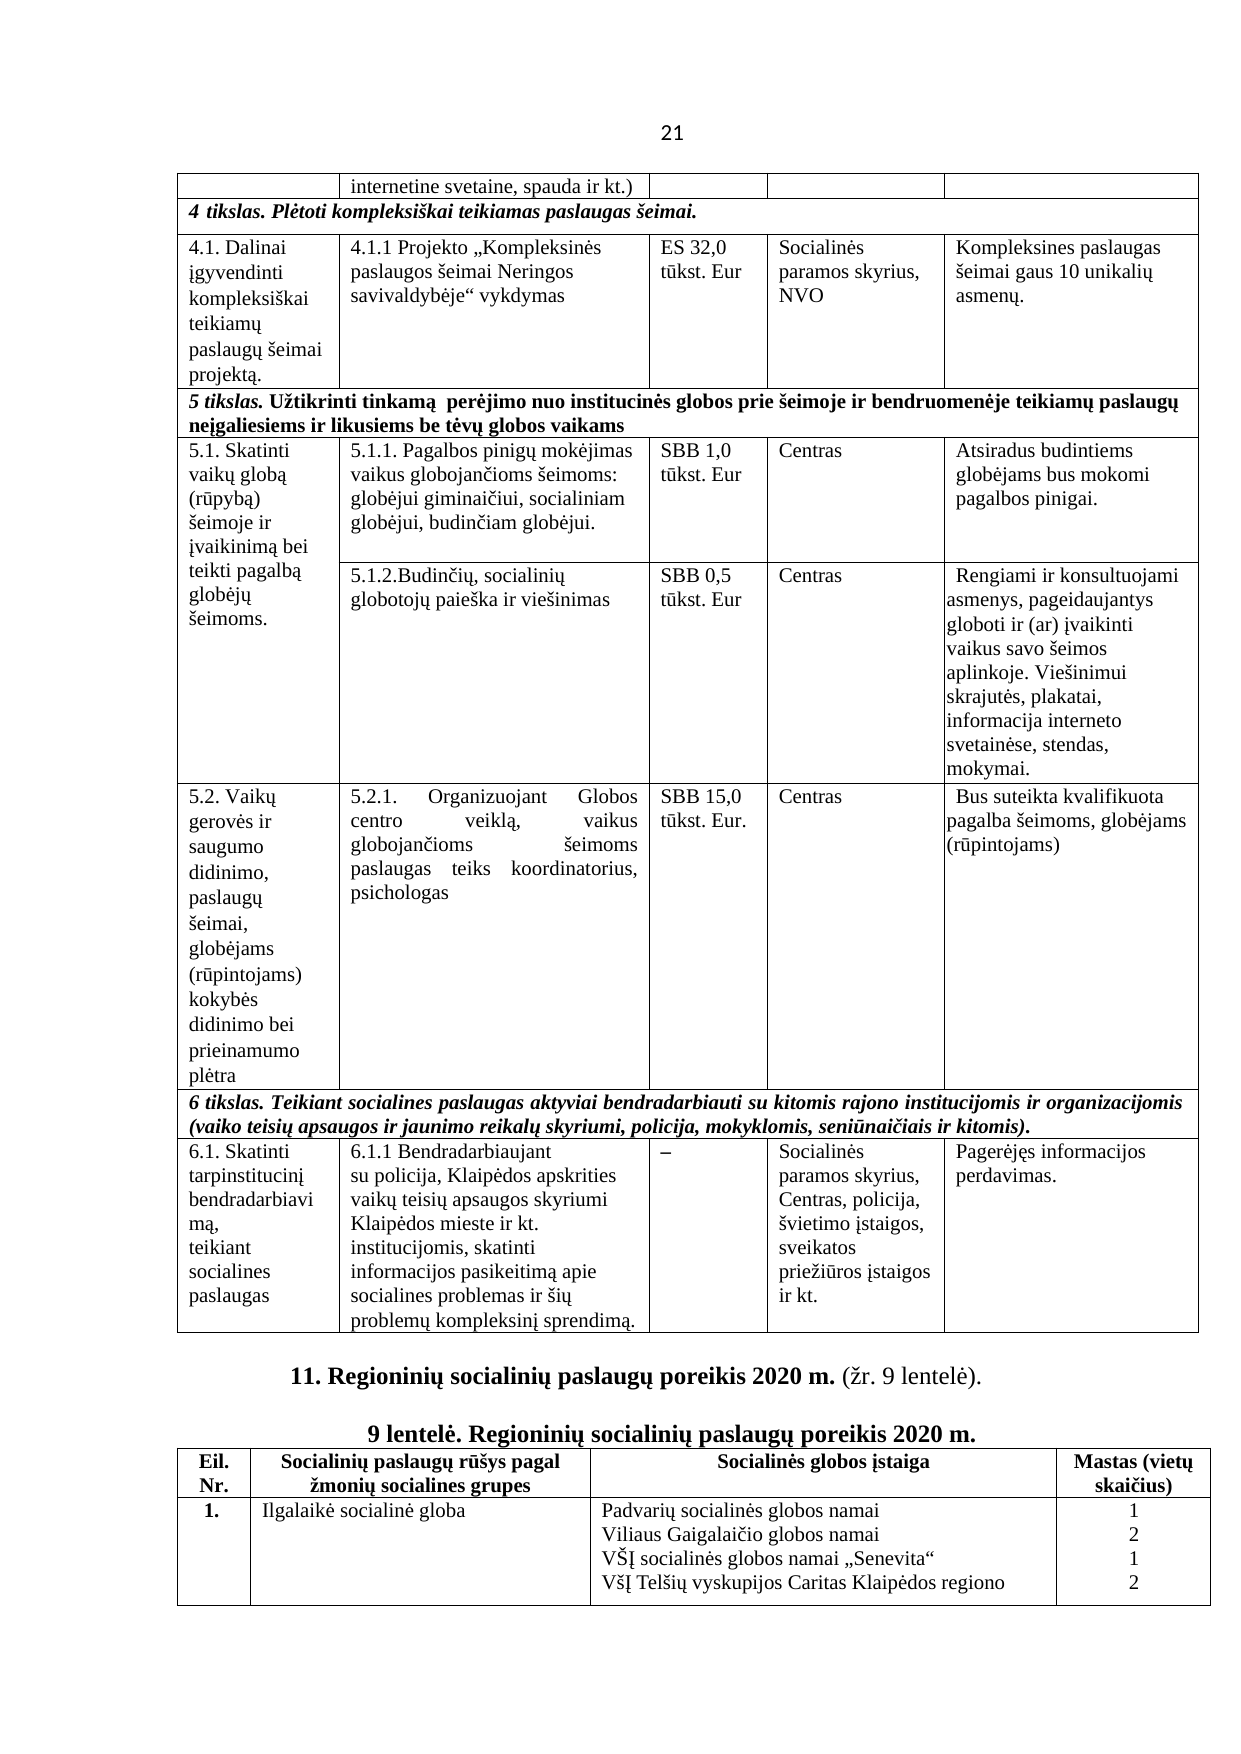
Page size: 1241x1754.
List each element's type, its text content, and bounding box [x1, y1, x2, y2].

table_cell 5.2.1. Organizuojant Globos centro veiklą, vaikus globojančioms šeimoms paslaugas teiks koordinatorius, psichologas [340, 784, 649, 1089]
table_cell Centras [768, 563, 944, 782]
table_header Eil. Nr. [178, 1449, 250, 1497]
table_cell 5.1.2.Budinčių, socialinių globotojų paieška ir viešinimas [340, 563, 649, 782]
table_cell 4.1.1 Projekto „Kompleksinės paslaugos šeimai Neringos savivaldybėje“ vykdymas [340, 235, 649, 388]
table_cell internetine svetaine, spauda ir kt.) [340, 174, 649, 198]
table_cell Pagerėjęs informacijos perdavimas. [945, 1139, 1198, 1332]
table_cell 5.1. Skatinti vaikų globą (rūpybą) šeimoje ir įvaikinimą bei teikti pagalbą globėjų šeimoms. [178, 438, 339, 782]
table_cell Socialinės paramos skyrius, NVO [768, 235, 944, 388]
table_cell Centras [768, 438, 944, 562]
table_cell 1 2 1 2 [1057, 1498, 1210, 1605]
table_cell Ilgalaikė socialinė globa [251, 1498, 590, 1605]
table_cell SBB 0,5 tūkst. Eur [650, 563, 767, 782]
table_header Mastas (vietų skaičius) [1057, 1449, 1210, 1497]
table_header Socialinių paslaugų rūšys pagal žmonių socialines grupes [251, 1449, 590, 1497]
table_cell [178, 174, 339, 198]
text 9 lentelė. Regioninių socialinių paslaugų poreikis 2020 m. [177, 1419, 1167, 1448]
table_cell 5.2. Vaikų gerovės ir saugumo didinimo, paslaugų šeimai, globėjams (rūpintojams) kokybės didinimo bei prieinamumo plėtra [178, 784, 339, 1089]
table_cell ES 32,0 tūkst. Eur [650, 235, 767, 388]
table_cell 5 tikslas. Užtikrinti tinkamą perėjimo nuo institucinės globos prie šeimoje ir bendruomenėje teikiamų paslaugų neįgaliesiems ir likusiems be tėvų globos vaikams [178, 389, 1198, 437]
table_cell [650, 174, 767, 198]
table_cell 6.1. Skatinti tarpinstitucinį bendradarbiavimą, teikiant socialines paslaugas [178, 1139, 339, 1332]
table_cell Padvarių socialinės globos namai Viliaus Gaigalaičio globos namai VŠĮ socialinės globos namai „Senevita“ VšĮ Telšių vyskupijos Caritas Klaipėdos regiono [591, 1498, 1056, 1605]
table_cell 4 tikslas. Plėtoti kompleksiškai teikiamas paslaugas šeimai. [178, 199, 1198, 234]
table_cell 6 tikslas. Teikiant socialines paslaugas aktyviai bendradarbiauti su kitomis rajono institucijomis ir organizacijomis (vaiko teisių apsaugos ir jaunimo reikalų skyriumi, policija, mokyklomis, seniūnaičiais ir kitomis). [178, 1090, 1198, 1138]
table_cell Bus suteikta kvalifikuota pagalba šeimoms, globėjams (rūpintojams) [945, 784, 1198, 1089]
table_cell SBB 15,0 tūkst. Eur. [650, 784, 767, 1089]
table_cell – [650, 1139, 767, 1332]
table_cell 1. [178, 1498, 250, 1605]
table_cell Rengiami ir konsultuojami asmenys, pageidaujantys globoti ir (ar) įvaikinti vaikus savo šeimos aplinkoje. Viešinimui skrajutės, plakatai, informacija interneto svetainėse, stendas, mokymai. [945, 563, 1198, 782]
table_cell SBB 1,0 tūkst. Eur [650, 438, 767, 562]
table_cell Kompleksines paslaugas šeimai gaus 10 unikalių asmenų. [945, 235, 1198, 388]
table_cell Centras [768, 784, 944, 1089]
table_cell Socialinės paramos skyrius, Centras, policija, švietimo įstaigos, sveikatos priežiūros įstaigos ir kt. [768, 1139, 944, 1332]
text 11. Regioninių socialinių paslaugų poreikis 2020 m. (žr. 9 lentelė). [290, 1361, 1167, 1390]
table_cell Atsiradus budintiems globėjams bus mokomi pagalbos pinigai. [945, 438, 1198, 562]
table_cell 5.1.1. Pagalbos pinigų mokėjimas vaikus globojančioms šeimoms: globėjui giminaičiui, socialiniam globėjui, budinčiam globėjui. [340, 438, 649, 562]
table_cell 4.1. Dalinai įgyvendinti kompleksiškai teikiamų paslaugų šeimai projektą. [178, 235, 339, 388]
table_cell [945, 174, 1198, 198]
table_cell [768, 174, 944, 198]
table_cell 6.1.1 Bendradarbiaujant su policija, Klaipėdos apskrities vaikų teisių apsaugos skyriumi Klaipėdos mieste ir kt. institucijomis, skatinti informacijos pasikeitimą apie socialines problemas ir šių problemų kompleksinį sprendimą. [340, 1139, 649, 1332]
table_header Socialinės globos įstaiga [591, 1449, 1056, 1497]
